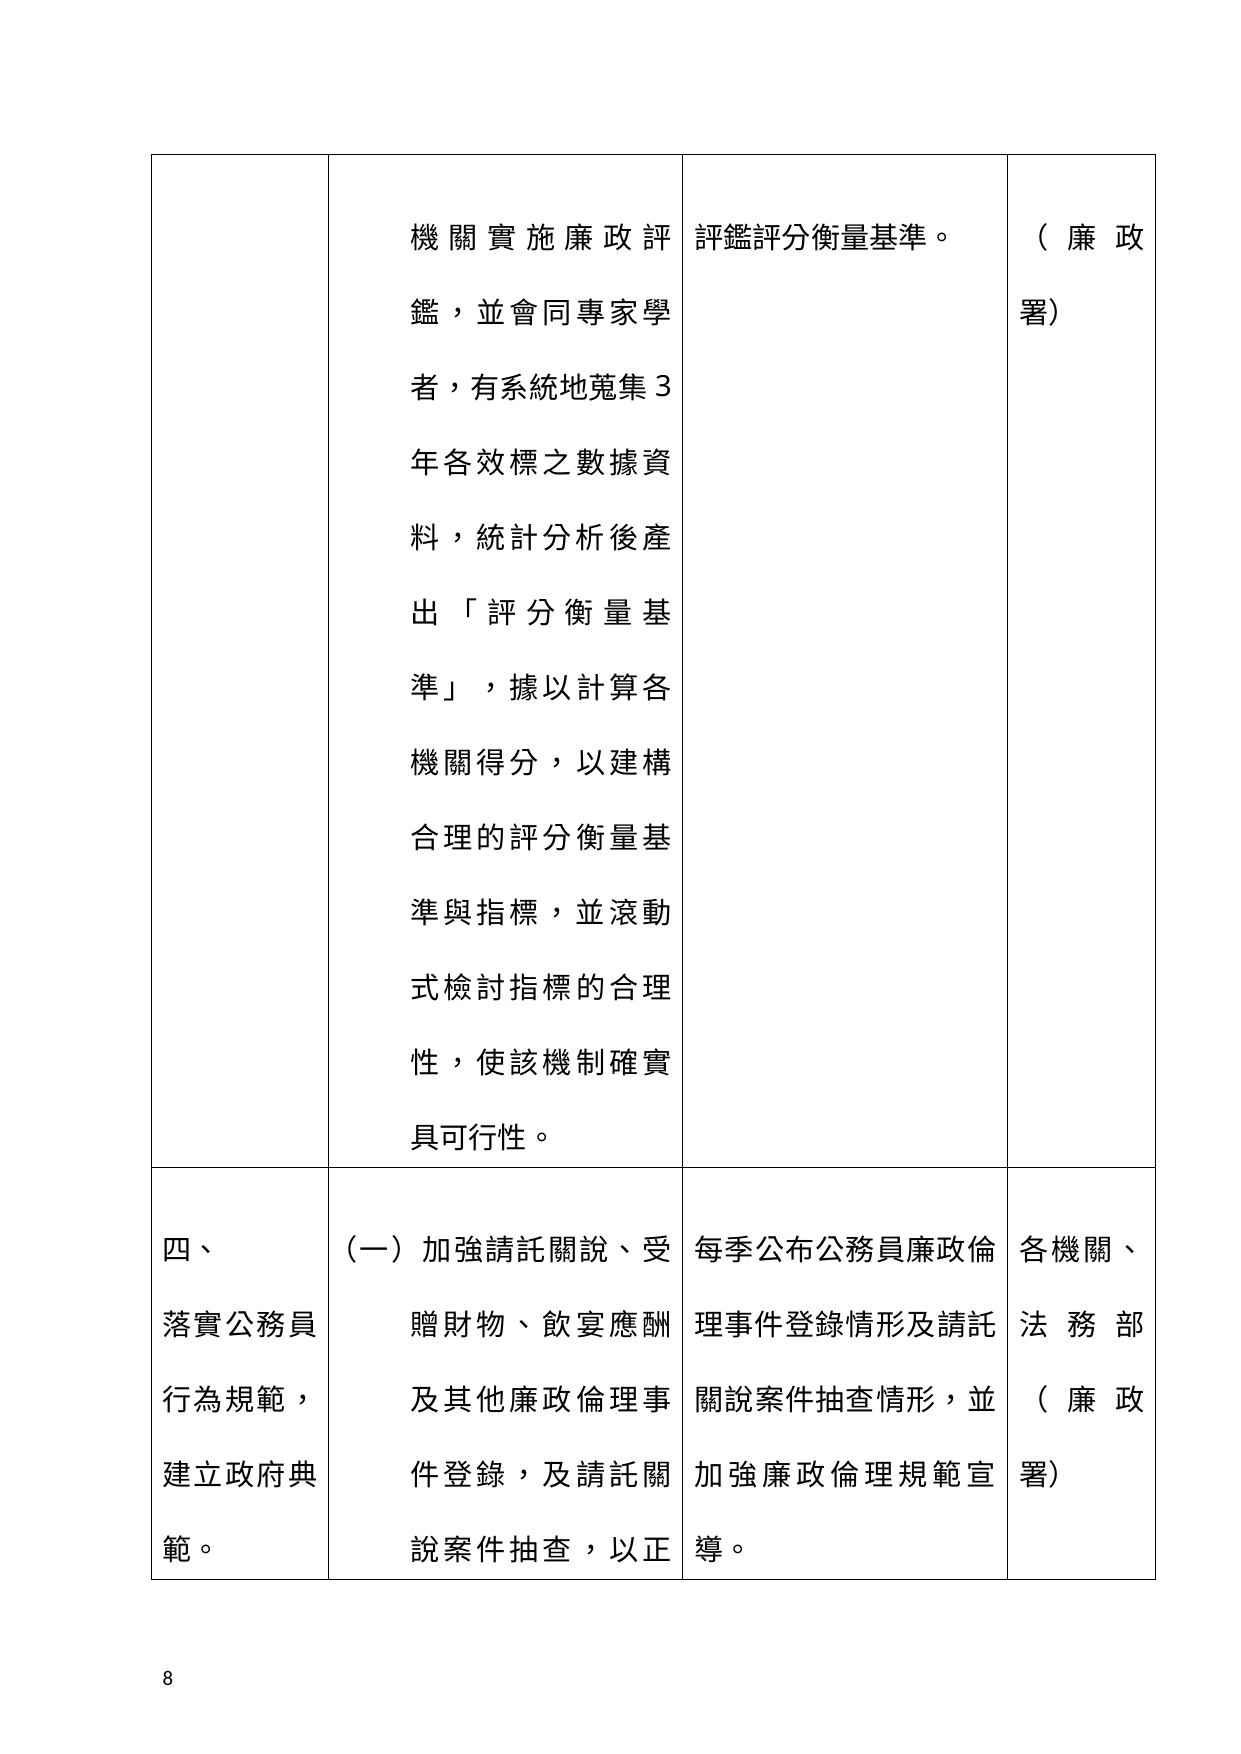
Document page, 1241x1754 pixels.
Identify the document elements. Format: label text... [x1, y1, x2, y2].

table_cell （一）加強請託關說、受贈財物、飲宴應酬及其他廉政倫理事件登錄，及請託關說案件抽查，以正 [329, 1168, 682, 1579]
table_cell 機關實施廉政評鑑，並會同專家學者，有系統地蒐集3年各效標之數據資料，統計分析後產出「評分衡量基準」，據以計算各機關得分，以建構合理的評分衡量基準與指標，並滾動式檢討指標的合理性，使該機制確實具可行性。 [329, 155, 682, 1167]
table_cell 每季公布公務員廉政倫理事件登錄情形及請託關說案件抽查情形，並加強廉政倫理規範宣導。 [683, 1168, 1007, 1579]
table_cell （廉政署） [1008, 155, 1155, 1167]
table_cell 評鑑評分衡量基準。 [683, 155, 1007, 1167]
table_cell 各機關、法務部（廉政署） [1008, 1168, 1155, 1579]
table_cell [152, 155, 328, 1167]
table_cell 四、 落實公務員行為規範，建立政府典範。 [152, 1168, 328, 1579]
